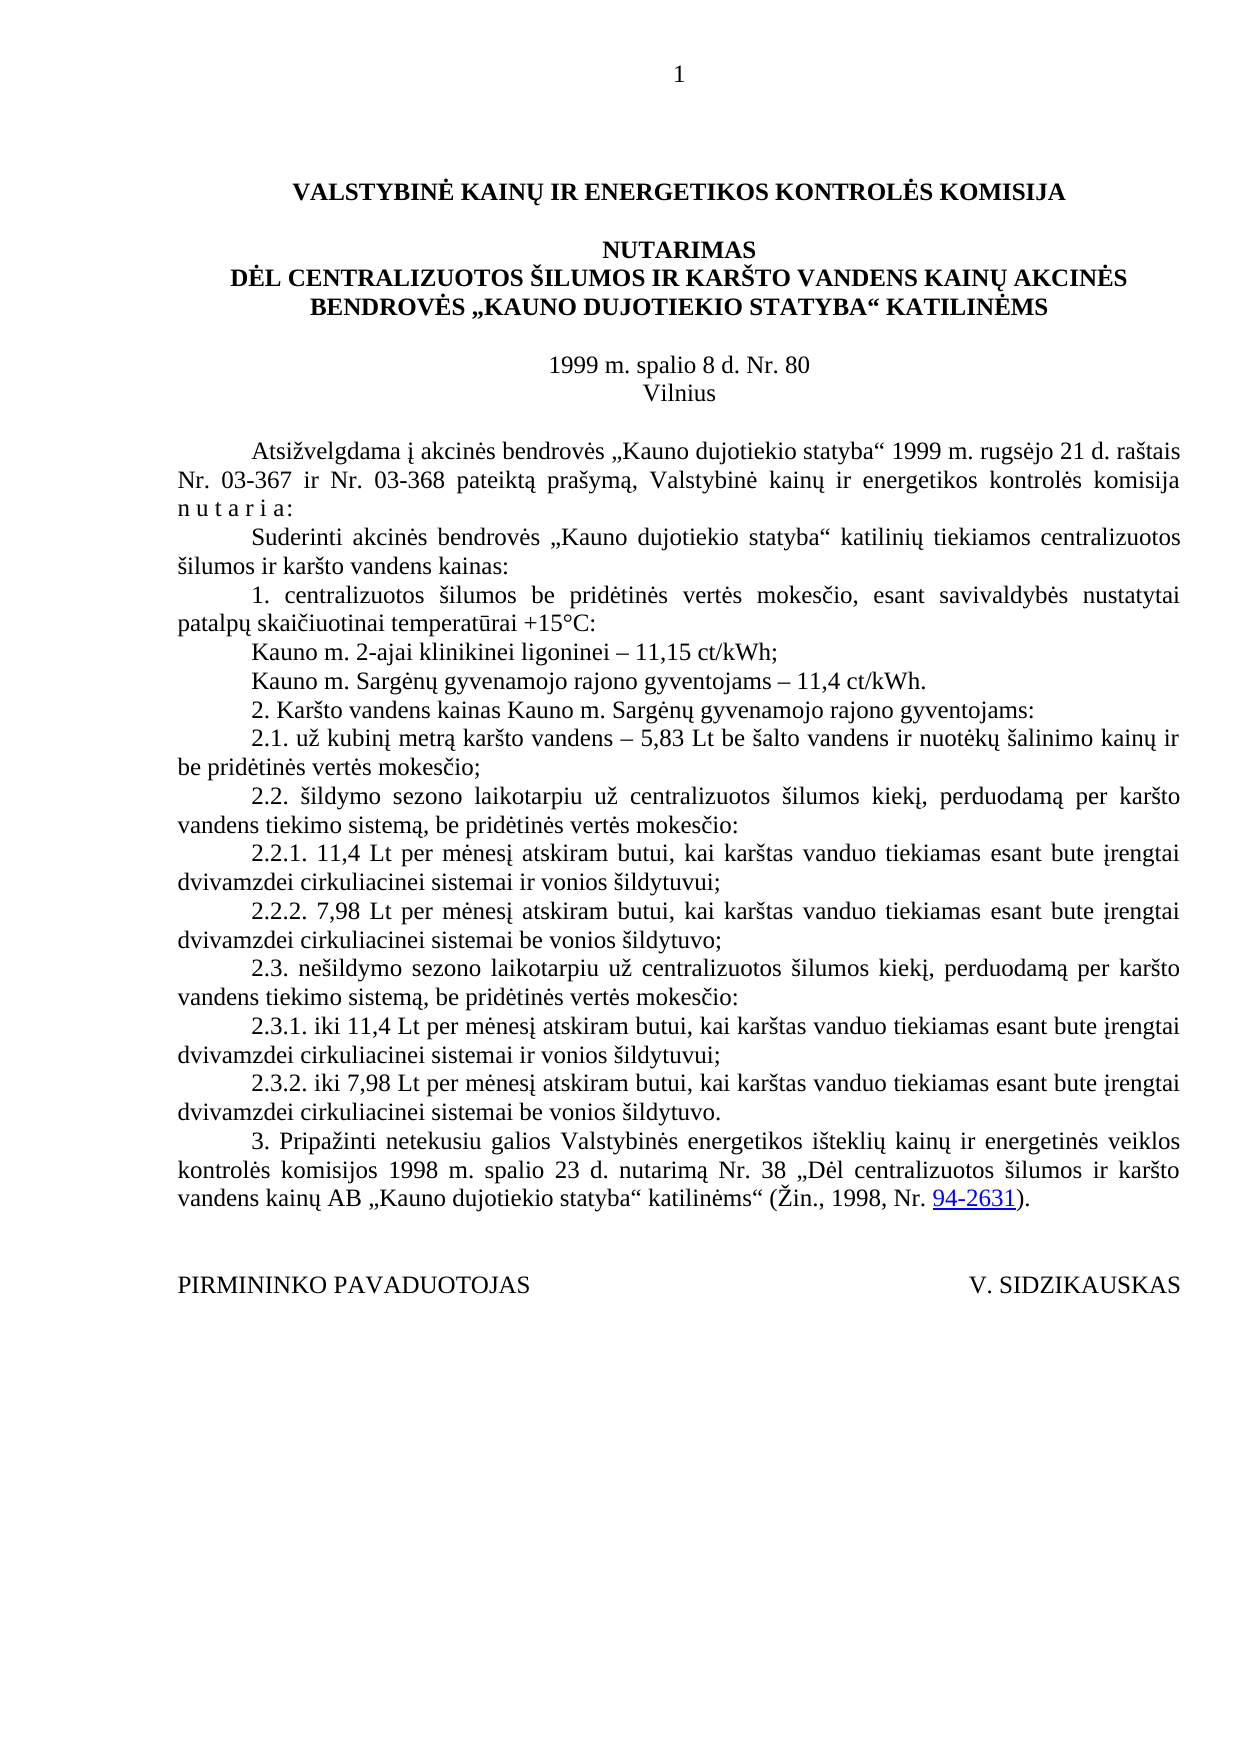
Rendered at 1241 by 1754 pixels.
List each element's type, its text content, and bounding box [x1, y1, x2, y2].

text PIRMININKO PAVADUOTOJAS V. SIDZIKAUSKAS [177, 1270, 1181, 1298]
text 2.3. nešildymo sezono laikotarpiu už centralizuotos šilumos kiekį, perduodamą per karšto vandens tiekimo sistemą, be pridėtinės vertės mokesčio: [177, 953, 1181, 1011]
text 2.2. šildymo sezono laikotarpiu už centralizuotos šilumos kiekį, perduodamą per karšto vandens tiekimo sistemą, be pridėtinės vertės mokesčio: [177, 781, 1181, 838]
text Atsižvelgdama į akcinės bendrovės „Kauno dujotiekio statyba“ 1999 m. rugsėjo 21 d. raštais Nr. 03-367 ir Nr. 03-368 pateiktą prašymą, Valstybinė kainų ir energetikos kontrolės komisija nutaria: [177, 436, 1181, 522]
text 2. Karšto vandens kainas Kauno m. Sargėnų gyvenamojo rajono gyventojams: [177, 695, 1181, 723]
text 1999 m. spalio 8 d. Nr. 80 [177, 350, 1181, 378]
text NUTARIMAS [177, 235, 1181, 263]
text DĖL CENTRALIZUOTOS ŠILUMOS IR KARŠTO VANDENS KAINŲ AKCINĖS BENDROVĖS „KAUNO DUJOTIEKIO STATYBA“ KATILINĖMS [177, 263, 1181, 321]
text Vilnius [177, 378, 1181, 407]
text 2.1. už kubinį metrą karšto vandens – 5,83 Lt be šalto vandens ir nuotėkų šalinimo kainų ir be pridėtinės vertės mokesčio; [177, 723, 1181, 781]
text Kauno m. 2-ajai klinikinei ligoninei – 11,15 ct/kWh; [177, 637, 1181, 666]
text 2.3.1. iki 11,4 Lt per mėnesį atskiram butui, kai karštas vanduo tiekiamas esant bute įrengtai dvivamzdei cirkuliacinei sistemai ir vonios šildytuvui; [177, 1011, 1181, 1068]
text 1. centralizuotos šilumos be pridėtinės vertės mokesčio, esant savivaldybės nustatytai patalpų skaičiuotinai temperatūrai +15°C: [177, 580, 1181, 637]
text 2.3.2. iki 7,98 Lt per mėnesį atskiram butui, kai karštas vanduo tiekiamas esant bute įrengtai dvivamzdei cirkuliacinei sistemai be vonios šildytuvo. [177, 1068, 1181, 1126]
text Suderinti akcinės bendrovės „Kauno dujotiekio statyba“ katilinių tiekiamos centralizuotos šilumos ir karšto vandens kainas: [177, 522, 1181, 580]
text Kauno m. Sargėnų gyvenamojo rajono gyventojams – 11,4 ct/kWh. [177, 666, 1181, 695]
text VALSTYBINĖ KAINŲ IR ENERGETIKOS KONTROLĖS KOMISIJA [177, 177, 1181, 206]
text 2.2.2. 7,98 Lt per mėnesį atskiram butui, kai karštas vanduo tiekiamas esant bute įrengtai dvivamzdei cirkuliacinei sistemai be vonios šildytuvo; [177, 896, 1181, 953]
text 3. Pripažinti netekusiu galios Valstybinės energetikos išteklių kainų ir energetinės veiklos kontrolės komisijos 1998 m. spalio 23 d. nutarimą Nr. 38 „Dėl centralizuotos šilumos ir karšto vandens kainų AB „Kauno dujotiekio statyba“ katilinėms“ (Žin., 1998, Nr. 94-2631). [177, 1126, 1181, 1212]
text 2.2.1. 11,4 Lt per mėnesį atskiram butui, kai karštas vanduo tiekiamas esant bute įrengtai dvivamzdei cirkuliacinei sistemai ir vonios šildytuvui; [177, 838, 1181, 896]
